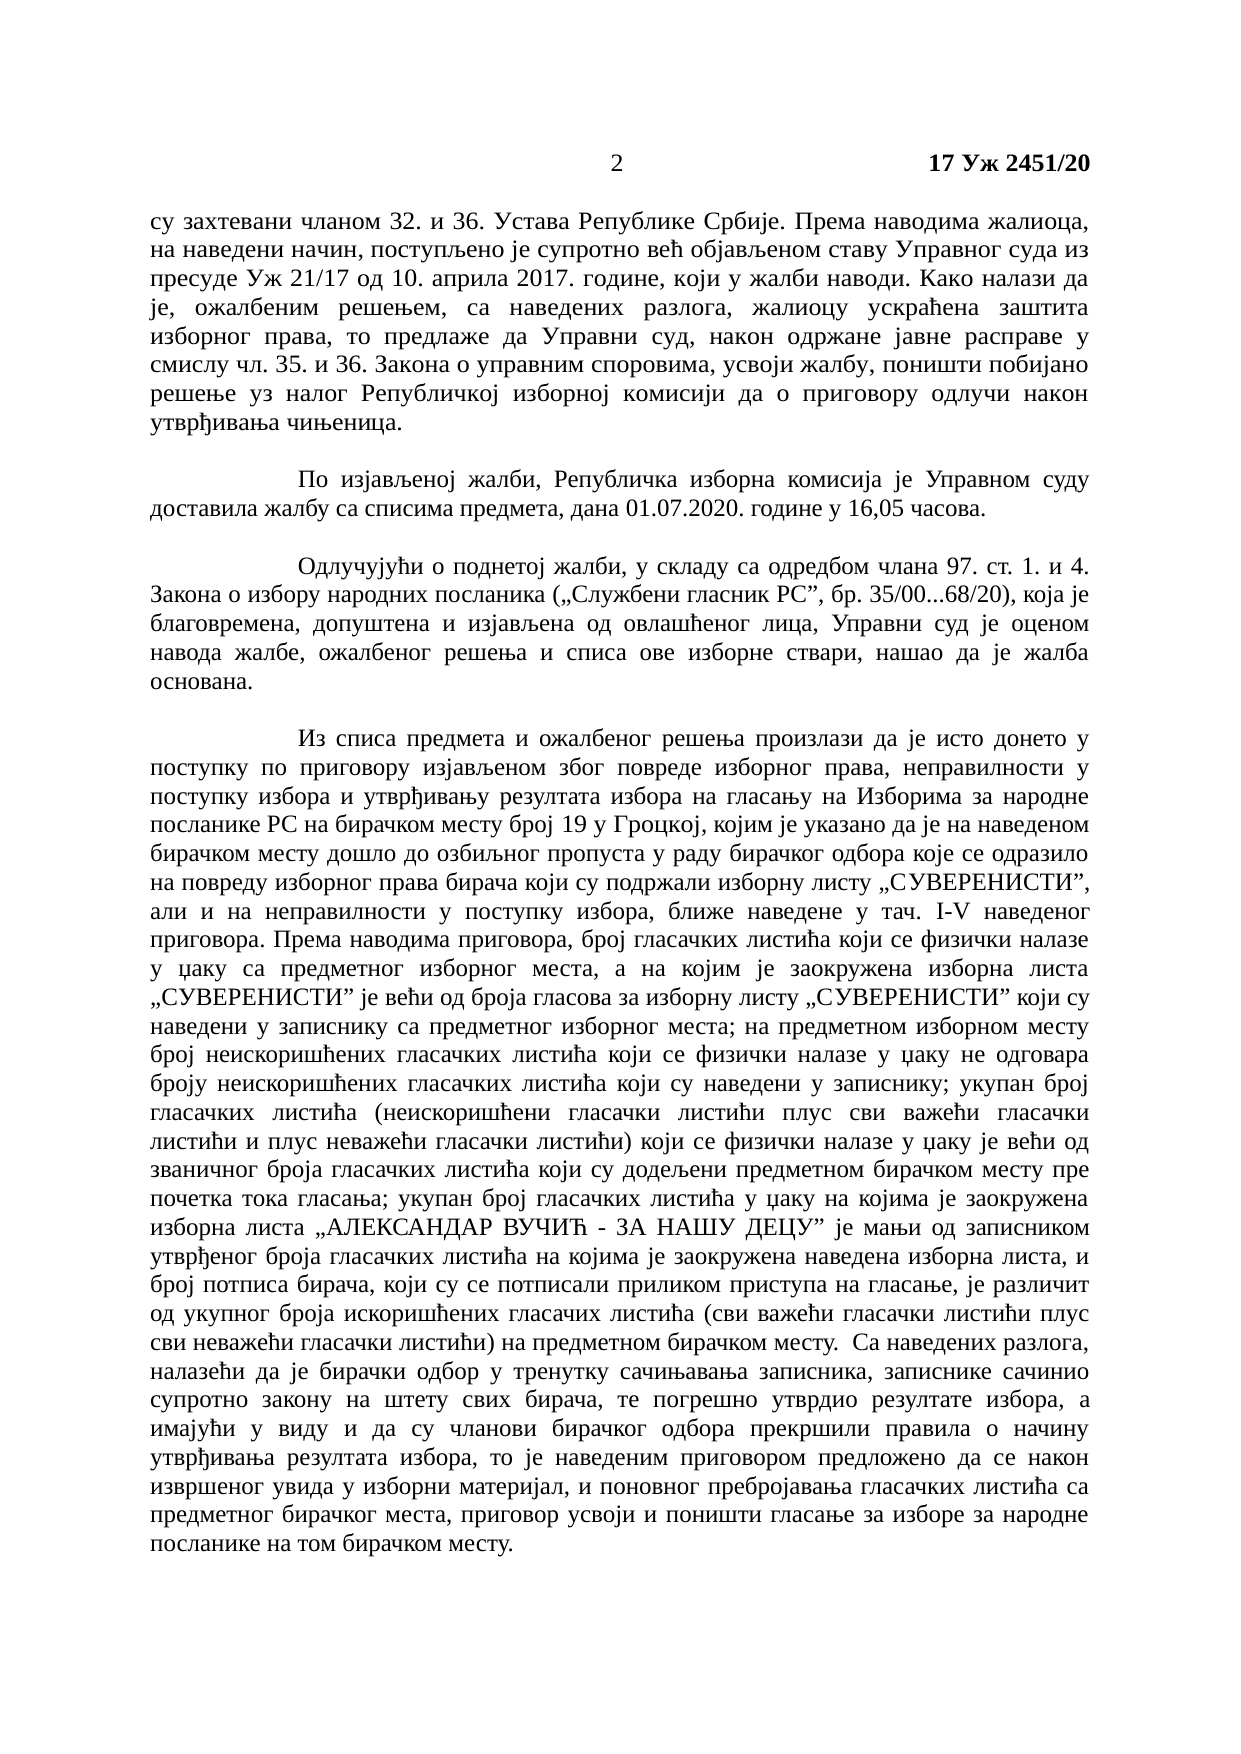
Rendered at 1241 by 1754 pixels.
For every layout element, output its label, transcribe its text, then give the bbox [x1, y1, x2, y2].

text Из списа предмета и ожалбеног решења произлази да је исто донето у поступку по приговору изјављеном због повреде изборног права, неправилности у поступку избора и утврђивању резултата избора на гласању на Изборима за народне посланике РС на бирачком месту број 19 у Гроцкој, којим је указано да је на наведеном бирачком месту дошло до озбиљног пропуста у раду бирачког одбора које се одразило на повреду изборног права бирача који су подржали изборну листу „СУВЕРЕНИСТИ”, али и на неправилности у поступку избора, ближе наведене у тач. I-V наведеног приговора. Према наводима приговора, број гласачких листића који се физички налазе у џаку са предметног изборног места, а на којим је заокружена изборна листа „СУВЕРЕНИСТИ” је већи од броја гласова за изборну листу „СУВЕРЕНИСТИ” који су наведени у записнику са предметног изборног места; на предметном изборном месту број неискоришћених гласачких листића који се физички налазе у џаку не одговара броју неискоришћених гласачких листића који су наведени у записнику; укупан број гласачких листића (неискоришћени гласачки листићи плус сви важећи гласачки листићи и плус неважећи гласачки листићи) који се физички налазе у џаку је већи од званичног броја гласачких листића који су додељени предметном бирачком месту пре почетка тока гласања; укупан број гласачких листића у џаку на којима је заокружена изборна листа „АЛЕКСАНДАР ВУЧИЋ - ЗА НАШУ ДЕЦУ” је мањи од записником утврђеног броја гласачких листића на којима је заокружена наведена изборна листа, и број потписа бирача, који су се потписали приликом приступа на гласање, је различит од укупног броја искоришћених гласачих листића (сви важећи гласачки листићи плус сви неважећи гласачки листићи) на предметном бирачком месту. Са наведених разлога, налазећи да је бирачки одбор у тренутку сачињавања записника, записнике сачинио супротно закону на штету свих бирача, те погрешно утврдио резултате избора, а имајући у виду и да су чланови бирачког одбора прекршили правила о начину утврђивања резултата избора, то је наведеним приговором предложено да се након извршеног увида у изборни материјал, и поновног пребројавања гласачких листића са предметног бирачког места, приговор усвоји и поништи гласање за изборе за народне посланике на том бирачком месту. [150, 723, 1090, 1557]
text Одлучујући о поднетој жалби, у складу са одредбом члана 97. ст. 1. и 4. Закона о избору народних посланика („Службени гласник РС”, бр. 35/00...68/20), која је благовремена, допуштена и изјављена од овлашћеног лица, Управни суд је оценом навода жалбе, ожалбеног решења и списа ове изборне ствари, нашао да је жалба основана. [150, 551, 1090, 694]
text По изјављеној жалби, Републичка изборна комисија је Управном суду доставила жалбу са списима предмета, дана 01.07.2020. године у 16,05 часова. [150, 464, 1090, 522]
text су захтевани чланом 32. и 36. Устава Републике Србије. Према наводима жалиоца, на наведени начин, поступљено је супротно већ објављеном ставу Управног суда из пресуде Уж 21/17 од 10. априла 2017. године, који у жалби наводи. Како налази да је, ожалбеним решењем, са наведених разлога, жалиоцу ускраћена заштита изборног права, то предлаже да Управни суд, након одржане јавне расправе у смислу чл. 35. и 36. Закона о управним споровима, усвоји жалбу, поништи побијано решење уз налог Републичкој изборној комисији да о приговору одлучи након утврђивања чињеница. [150, 206, 1090, 436]
